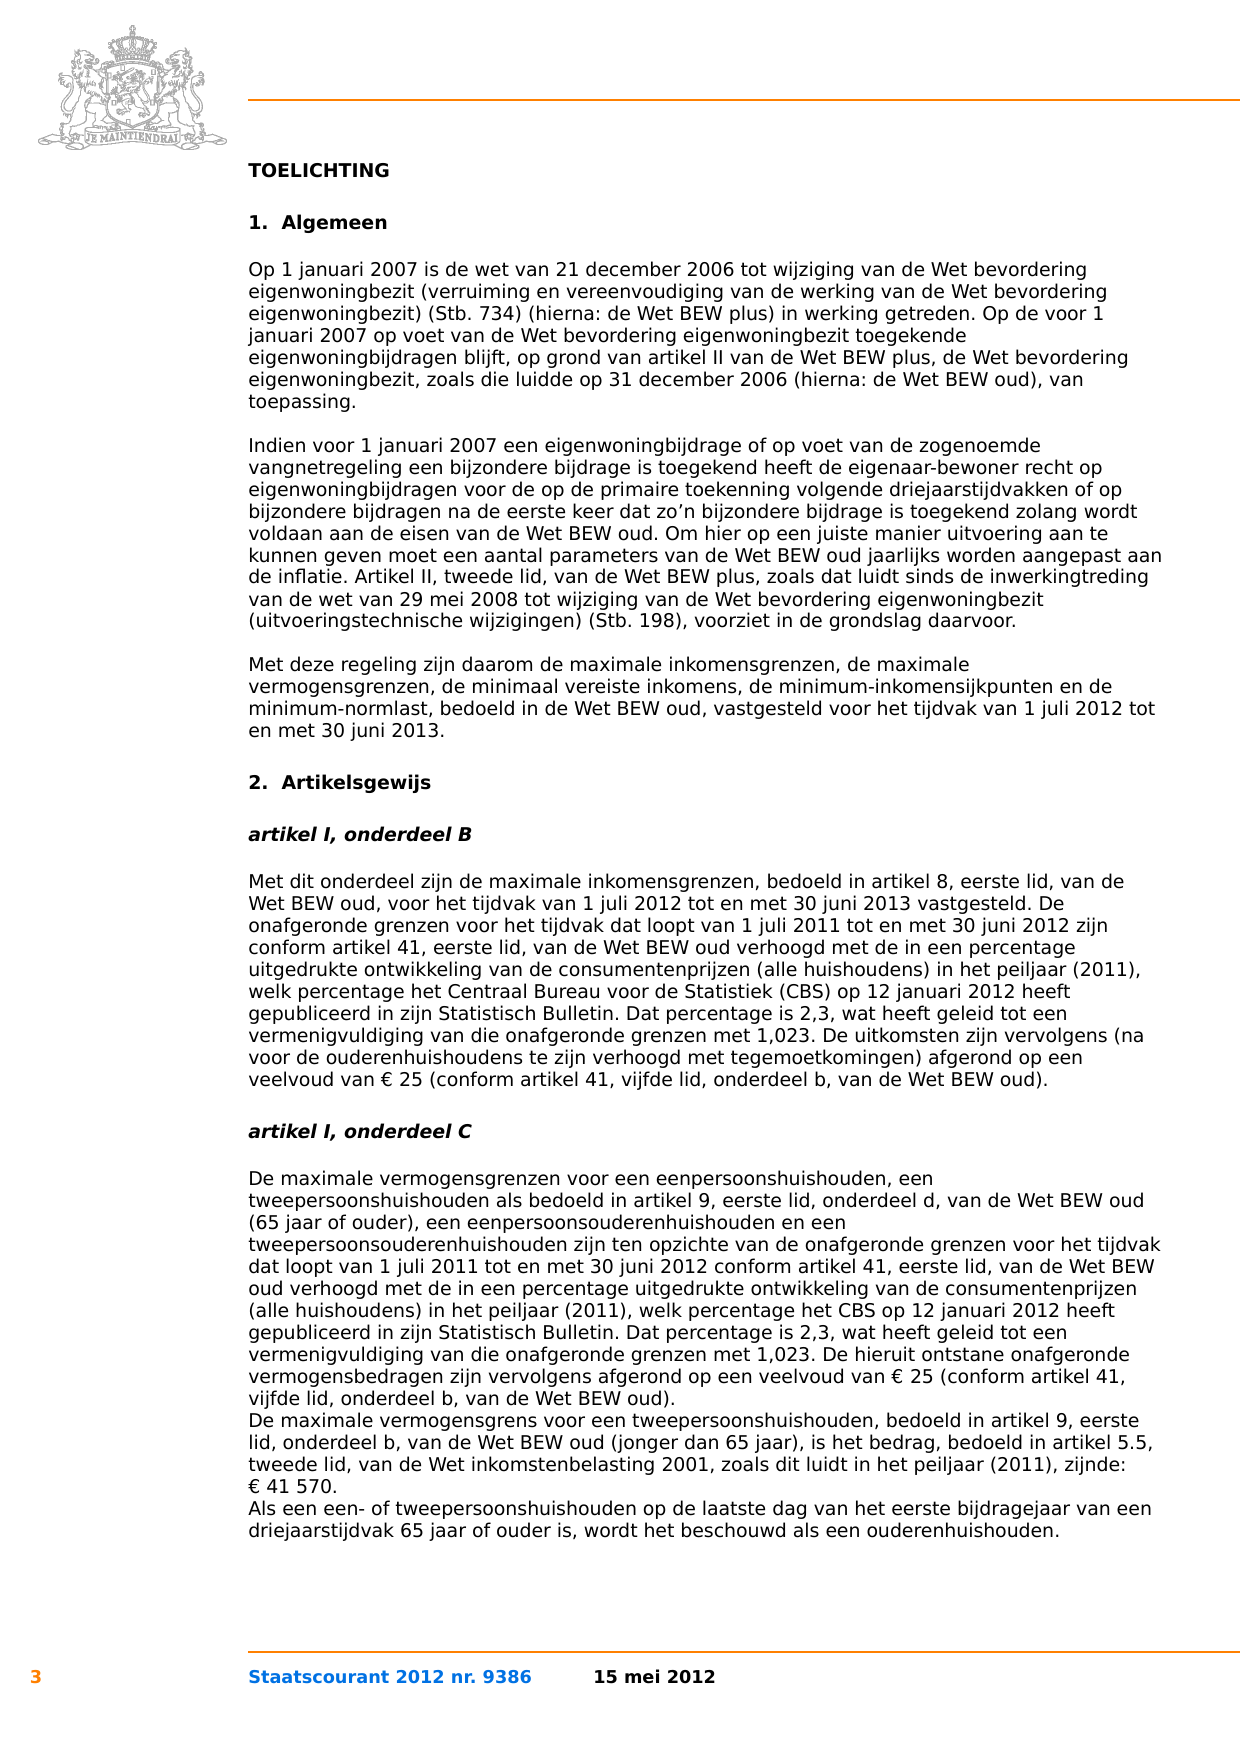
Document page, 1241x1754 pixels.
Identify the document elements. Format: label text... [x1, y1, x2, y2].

text Op 1 januari 2007 is de wet van 21 december 2006 tot wijziging van de Wet bevordering eigenwoningbezit (verruiming en vereenvoudiging van de werking van de Wet bevordering eigenwoningbezit) (Stb. 734) (hierna: de Wet BEW plus) in werking getreden. Op de voor 1 januari 2007 op voet van de Wet bevordering eigenwoningbezit toegekende eigenwoningbijdragen blijft, op grond van artikel II van de Wet BEW plus, de Wet bevordering eigenwoningbezit, zoals die luidde op 31 december 2006 (hierna: de Wet BEW oud), van toepassing. [248, 259, 1163, 413]
text De maximale vermogensgrens voor een tweepersoonshuishouden, bedoeld in artikel 9, eerste lid, onderdeel b, van de Wet BEW oud (jonger dan 65 jaar), is het bedrag, bedoeld in artikel 5.5, tweede lid, van de Wet inkomstenbelasting 2001, zoals dit luidt in het peiljaar (2011), zijnde: € 41 570. [248, 1410, 1163, 1498]
subtitle 2. Artikelsgewijs [248, 772, 1163, 794]
subtitle artikel I, onderdeel C [248, 1121, 1163, 1143]
subtitle 1. Algemeen [248, 212, 1163, 234]
picture [38, 25, 227, 150]
subtitle artikel I, onderdeel B [248, 824, 1163, 846]
text Met deze regeling zijn daarom de maximale inkomensgrenzen, de maximale vermogensgrenzen, de minimaal vereiste inkomens, de minimum-inkomensijkpunten en de minimum-normlast, bedoeld in de Wet BEW oud, vastgesteld voor het tijdvak van 1 juli 2012 tot en met 30 juni 2013. [248, 654, 1163, 742]
subtitle TOELICHTING [248, 160, 1163, 182]
text De maximale vermogensgrenzen voor een eenpersoonshuishouden, een tweepersoonshuishouden als bedoeld in artikel 9, eerste lid, onderdeel d, van de Wet BEW oud (65 jaar of ouder), een eenpersoonsouderenhuishouden en een tweepersoonsouderenhuishouden zijn ten opzichte van de onafgeronde grenzen voor het tijdvak dat loopt van 1 juli 2011 tot en met 30 juni 2012 conform artikel 41, eerste lid, van de Wet BEW oud verhoogd met de in een percentage uitgedrukte ontwikkeling van de consumentenprijzen (alle huishoudens) in het peiljaar (2011), welk percentage het CBS op 12 januari 2012 heeft gepubliceerd in zijn Statistisch Bulletin. Dat percentage is 2,3, wat heeft geleid tot een vermenigvuldiging van die onafgeronde grenzen met 1,023. De hieruit ontstane onafgeronde vermogensbedragen zijn vervolgens afgerond op een veelvoud van € 25 (conform artikel 41, vijfde lid, onderdeel b, van de Wet BEW oud). [248, 1168, 1163, 1410]
text Als een een- of tweepersoonshuishouden op de laatste dag van het eerste bijdragejaar van een driejaarstijdvak 65 jaar of ouder is, wordt het beschouwd als een ouderenhuishouden. [248, 1498, 1163, 1542]
text Indien voor 1 januari 2007 een eigenwoningbijdrage of op voet van de zogenoemde vangnetregeling een bijzondere bijdrage is toegekend heeft de eigenaar-bewoner recht op eigenwoningbijdragen voor de op de primaire toekenning volgende driejaarstijdvakken of op bijzondere bijdragen na de eerste keer dat zo’n bijzondere bijdrage is toegekend zolang wordt voldaan aan de eisen van de Wet BEW oud. Om hier op een juiste manier uitvoering aan te kunnen geven moet een aantal parameters van de Wet BEW oud jaarlijks worden aangepast aan de inflatie. Artikel II, tweede lid, van de Wet BEW plus, zoals dat luidt sinds de inwerkingtreding van de wet van 29 mei 2008 tot wijziging van de Wet bevordering eigenwoningbezit (uitvoeringstechnische wijzigingen) (Stb. 198), voorziet in de grondslag daarvoor. [248, 434, 1163, 632]
text Met dit onderdeel zijn de maximale inkomensgrenzen, bedoeld in artikel 8, eerste lid, van de Wet BEW oud, voor het tijdvak van 1 juli 2012 tot en met 30 juni 2013 vastgesteld. De onafgeronde grenzen voor het tijdvak dat loopt van 1 juli 2011 tot en met 30 juni 2012 zijn conform artikel 41, eerste lid, van de Wet BEW oud verhoogd met de in een percentage uitgedrukte ontwikkeling van de consumentenprijzen (alle huishoudens) in het peiljaar (2011), welk percentage het Centraal Bureau voor de Statistiek (CBS) op 12 januari 2012 heeft gepubliceerd in zijn Statistisch Bulletin. Dat percentage is 2,3, wat heeft geleid tot een vermenigvuldiging van die onafgeronde grenzen met 1,023. De uitkomsten zijn vervolgens (na voor de ouderenhuishoudens te zijn verhoogd met tegemoetkomingen) afgerond op een veelvoud van € 25 (conform artikel 41, vijfde lid, onderdeel b, van de Wet BEW oud). [248, 871, 1163, 1091]
